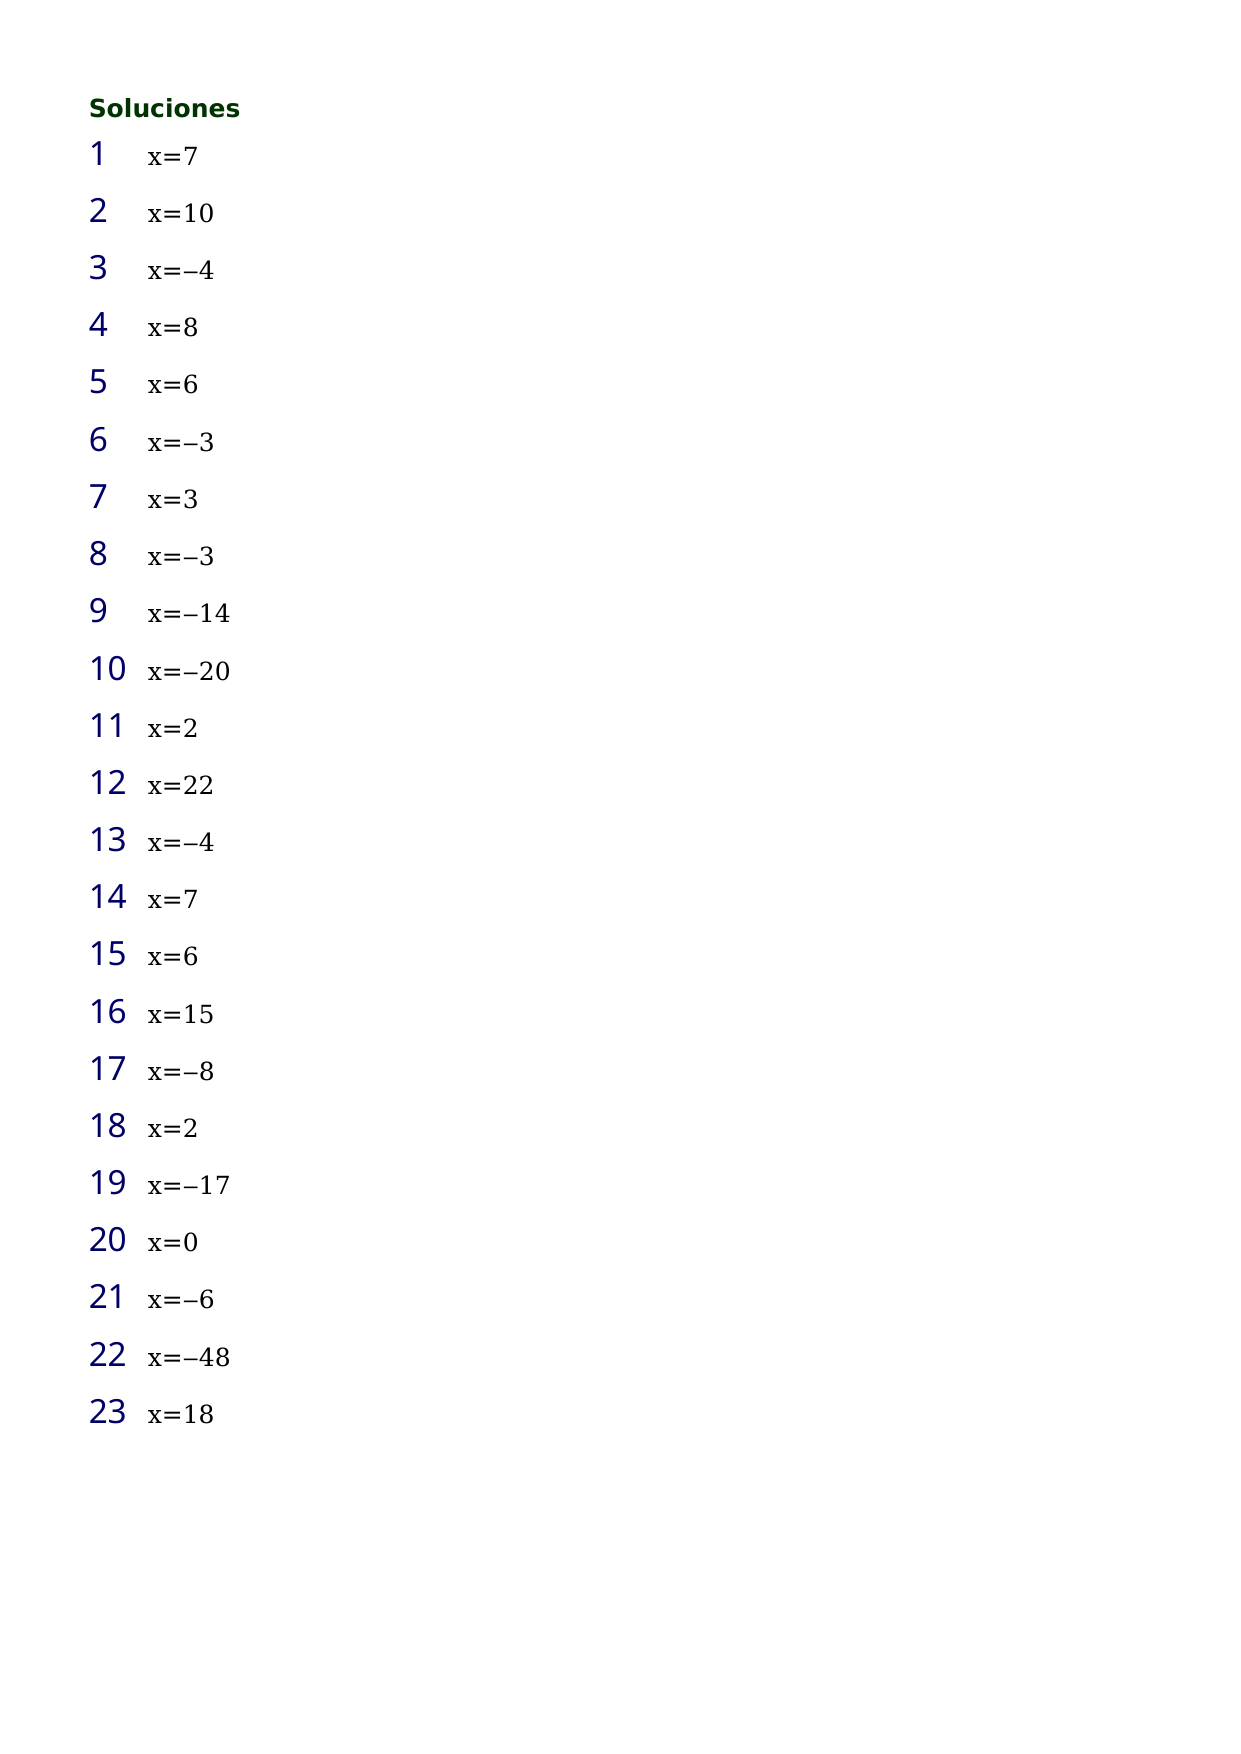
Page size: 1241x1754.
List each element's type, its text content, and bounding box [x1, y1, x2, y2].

list x=‒3 [88, 530, 1152, 575]
list x=‒4 [88, 244, 1152, 289]
list x=‒48 [88, 1331, 1152, 1376]
list x=‒6 [88, 1273, 1152, 1319]
list x=7 [88, 873, 1152, 918]
list x=2 [88, 1102, 1152, 1147]
list x=‒3 [88, 416, 1152, 461]
list x=‒8 [88, 1044, 1152, 1090]
list x=‒17 [88, 1159, 1152, 1204]
list x=6 [88, 358, 1152, 404]
list x=22 [88, 759, 1152, 804]
list x=‒4 [88, 816, 1152, 861]
list x=10 [88, 187, 1152, 232]
list x=7 [88, 129, 1152, 175]
list x=15 [88, 987, 1152, 1033]
list x=2 [88, 701, 1152, 747]
list x=‒14 [88, 587, 1152, 632]
list x=0 [88, 1216, 1152, 1262]
list x=8 [88, 301, 1152, 347]
text Soluciones [88, 94, 1152, 124]
list x=18 [88, 1388, 1152, 1433]
list x=6 [88, 930, 1152, 976]
list x=‒20 [88, 644, 1152, 690]
list x=3 [88, 473, 1152, 518]
